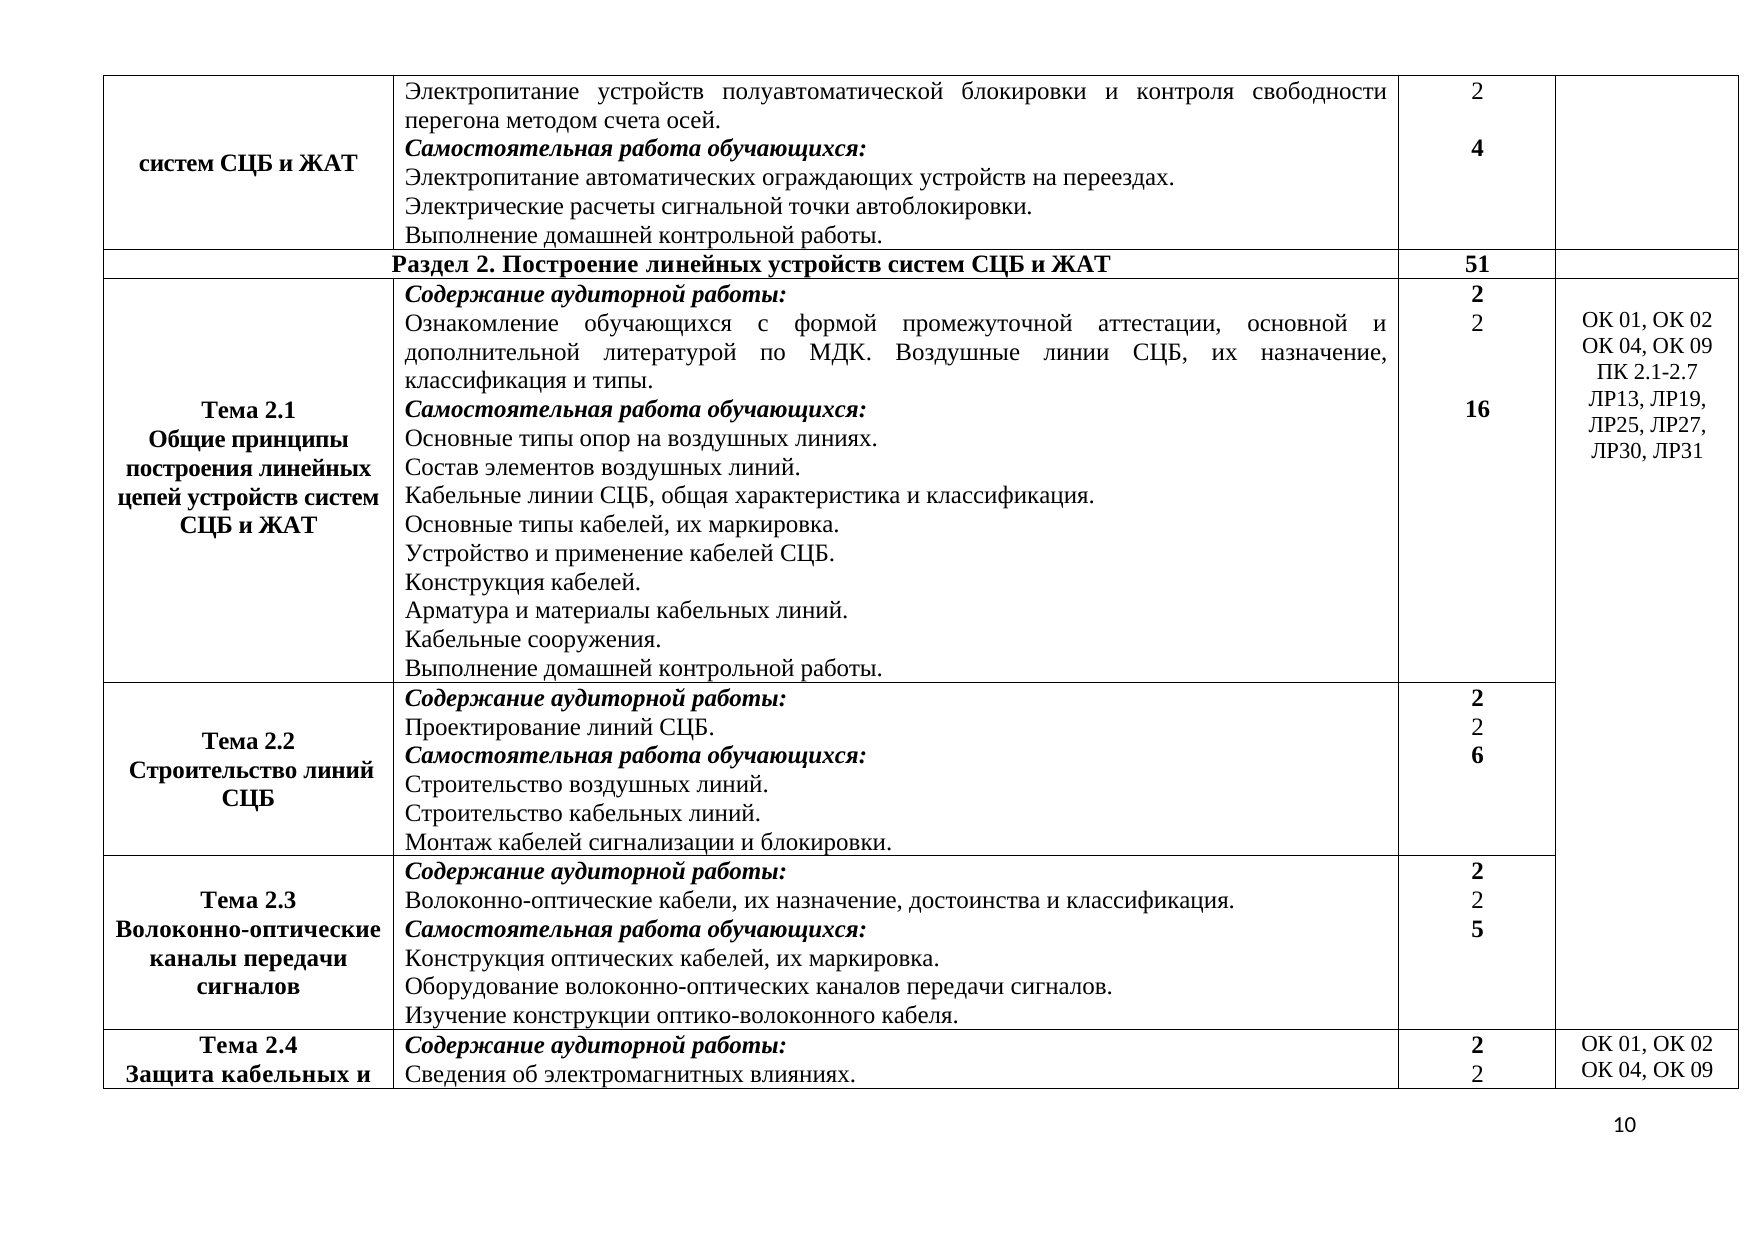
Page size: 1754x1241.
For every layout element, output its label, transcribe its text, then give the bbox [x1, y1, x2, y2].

table_cell 2 2 5 [1399, 856, 1555, 1029]
table_cell 2 4 [1399, 76, 1555, 248]
table_cell ОК 01, ОК 02 ОК 04, ОК 09 ПК 2.1-2.7 ЛР13, ЛР19, ЛР25, ЛР27, ЛР30, ЛР31 [1556, 279, 1738, 1029]
table_cell Тема 2.3 Волоконно-оптические ка­налы передачи сигналов [104, 856, 393, 1029]
table_cell 2 2 16 [1399, 279, 1555, 682]
table_cell Содержание аудиторной работы: Волоконно-оптические кабели, их назначение, достоинства и классификация. Самостоятельная работа обучающихся: Конструкция оптических кабелей, их маркировка. Оборудование волоконно-оптических каналов передачи сигналов. Изучение конструкции оптико-волоконного кабеля. [394, 856, 1398, 1029]
table_cell систем СЦБ и ЖАТ [104, 76, 393, 248]
table_cell 2 2 [1399, 1030, 1555, 1087]
table_cell Содержание аудиторной работы: Проектирование линий СЦБ. Самостоятельная работа обучающихся: Строительство воздушных линий. Строительство кабельных линий. Монтаж кабелей сигнализации и блокировки. [394, 683, 1398, 855]
table_cell Содержание аудиторной работы: Ознакомление обучающихся с формой промежуточной аттестации, основной и дополнительной литературой по МДК. Воздушные линии СЦБ, их назначение, классификация и типы. Самостоятельная работа обучающихся: Основные типы опор на воздушных линиях. Состав элементов воздушных линий. Кабельные линии СЦБ, общая характеристика и классификация. Основные типы кабелей, их маркировка. Устройство и применение кабелей СЦБ. Конструкция кабелей. Арматура и материалы кабельных линий. Кабельные сооружения. Выполнение домашней контрольной работы. [394, 279, 1398, 682]
table_cell 2 2 6 [1399, 683, 1555, 855]
table_cell Содержание аудиторной работы: Сведения об электромагнитных влияниях. [394, 1030, 1398, 1087]
table_cell Электропитание устройств полуавтоматической блокировки и контроля свободности перегона методом счета осей. Самостоятельная работа обучающихся: Электропитание автоматических ограждающих устройств на переездах. Электрические расчеты сигнальной точки автоблокировки. Выполнение домашней контрольной работы. [394, 76, 1398, 248]
table_cell Тема 2.2 Строительство линий СЦБ [104, 683, 393, 855]
table_cell 51 [1399, 250, 1555, 278]
table_cell ОК 01, ОК 02 ОК 04, ОК 09 [1556, 1030, 1738, 1087]
table_cell [1556, 250, 1738, 278]
table_cell Раздел 2. Построение линейных устройств систем СЦБ и ЖАТ [104, 250, 1398, 278]
table_cell [1556, 76, 1738, 248]
table_cell Тема 2.1 Общие принципы построения линейных цепей устройств систем СЦБ и ЖАТ [104, 279, 393, 682]
